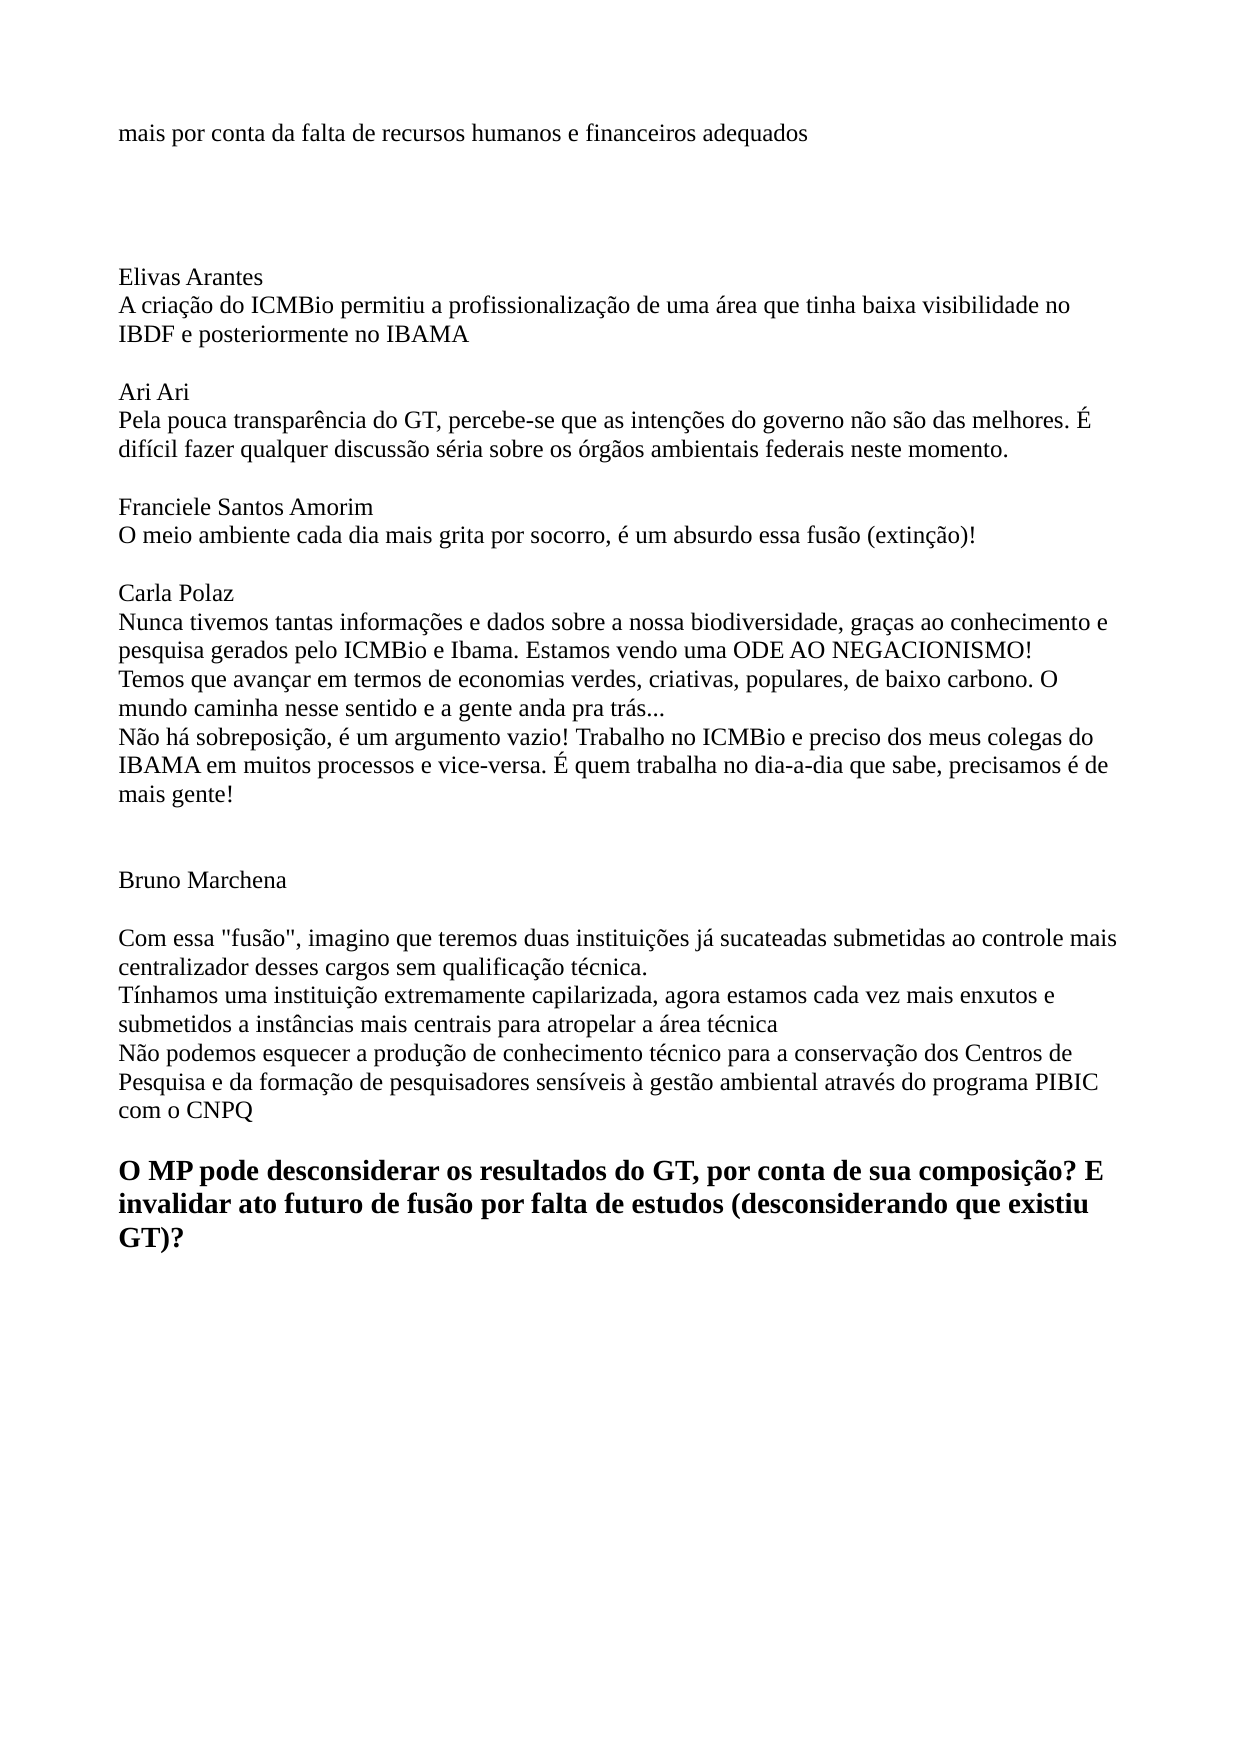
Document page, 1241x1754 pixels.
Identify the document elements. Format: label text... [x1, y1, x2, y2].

text Nunca tivemos tantas informações e dados sobre a nossa biodiversidade, graças ao conhecimento e pesquisa gerados pelo ICMBio e Ibama. Estamos vendo uma ODE AO NEGACIONISMO! [118, 607, 1122, 664]
text Não podemos esquecer a produção de conhecimento técnico para a conservação dos Centros de Pesquisa e da formação de pesquisadores sensíveis à gestão ambiental através do programa PIBIC com o CNPQ [118, 1038, 1122, 1124]
text A criação do ICMBio permitiu a profissionalização de uma área que tinha baixa visibilidade no IBDF e posteriormente no IBAMA [118, 291, 1122, 348]
text Bruno Marchena [118, 866, 1122, 894]
text Com essa "fusão", imagino que teremos duas instituições já sucateadas submetidas ao controle mais centralizador desses cargos sem qualificação técnica. [118, 923, 1122, 981]
text Ari Ari [118, 377, 1122, 406]
text O meio ambiente cada dia mais grita por socorro, é um absurdo essa fusão (extinção)! [118, 521, 1122, 549]
text Carla Polaz [118, 578, 1122, 607]
text Temos que avançar em termos de economias verdes, criativas, populares, de baixo carbono. O mundo caminha nesse sentido e a gente anda pra trás... [118, 664, 1122, 722]
text O MP pode desconsiderar os resultados do GT, por conta de sua composição? E invalidar ato futuro de fusão por falta de estudos (desconsiderando que existiu GT)? [118, 1153, 1122, 1254]
text Pela pouca transparência do GT, percebe-se que as intenções do governo não são das melhores. É difícil fazer qualquer discussão séria sobre os órgãos ambientais federais neste momento. [118, 406, 1122, 463]
text Elivas Arantes [118, 262, 1122, 291]
text mais por conta da falta de recursos humanos e financeiros adequados [118, 118, 1122, 147]
text Tínhamos uma instituição extremamente capilarizada, agora estamos cada vez mais enxutos e submetidos a instâncias mais centrais para atropelar a área técnica [118, 981, 1122, 1038]
text Franciele Santos Amorim [118, 492, 1122, 521]
text Não há sobreposição, é um argumento vazio! Trabalho no ICMBio e preciso dos meus colegas do IBAMA em muitos processos e vice-versa. É quem trabalha no dia-a-dia que sabe, precisamos é de mais gente! [118, 722, 1122, 808]
